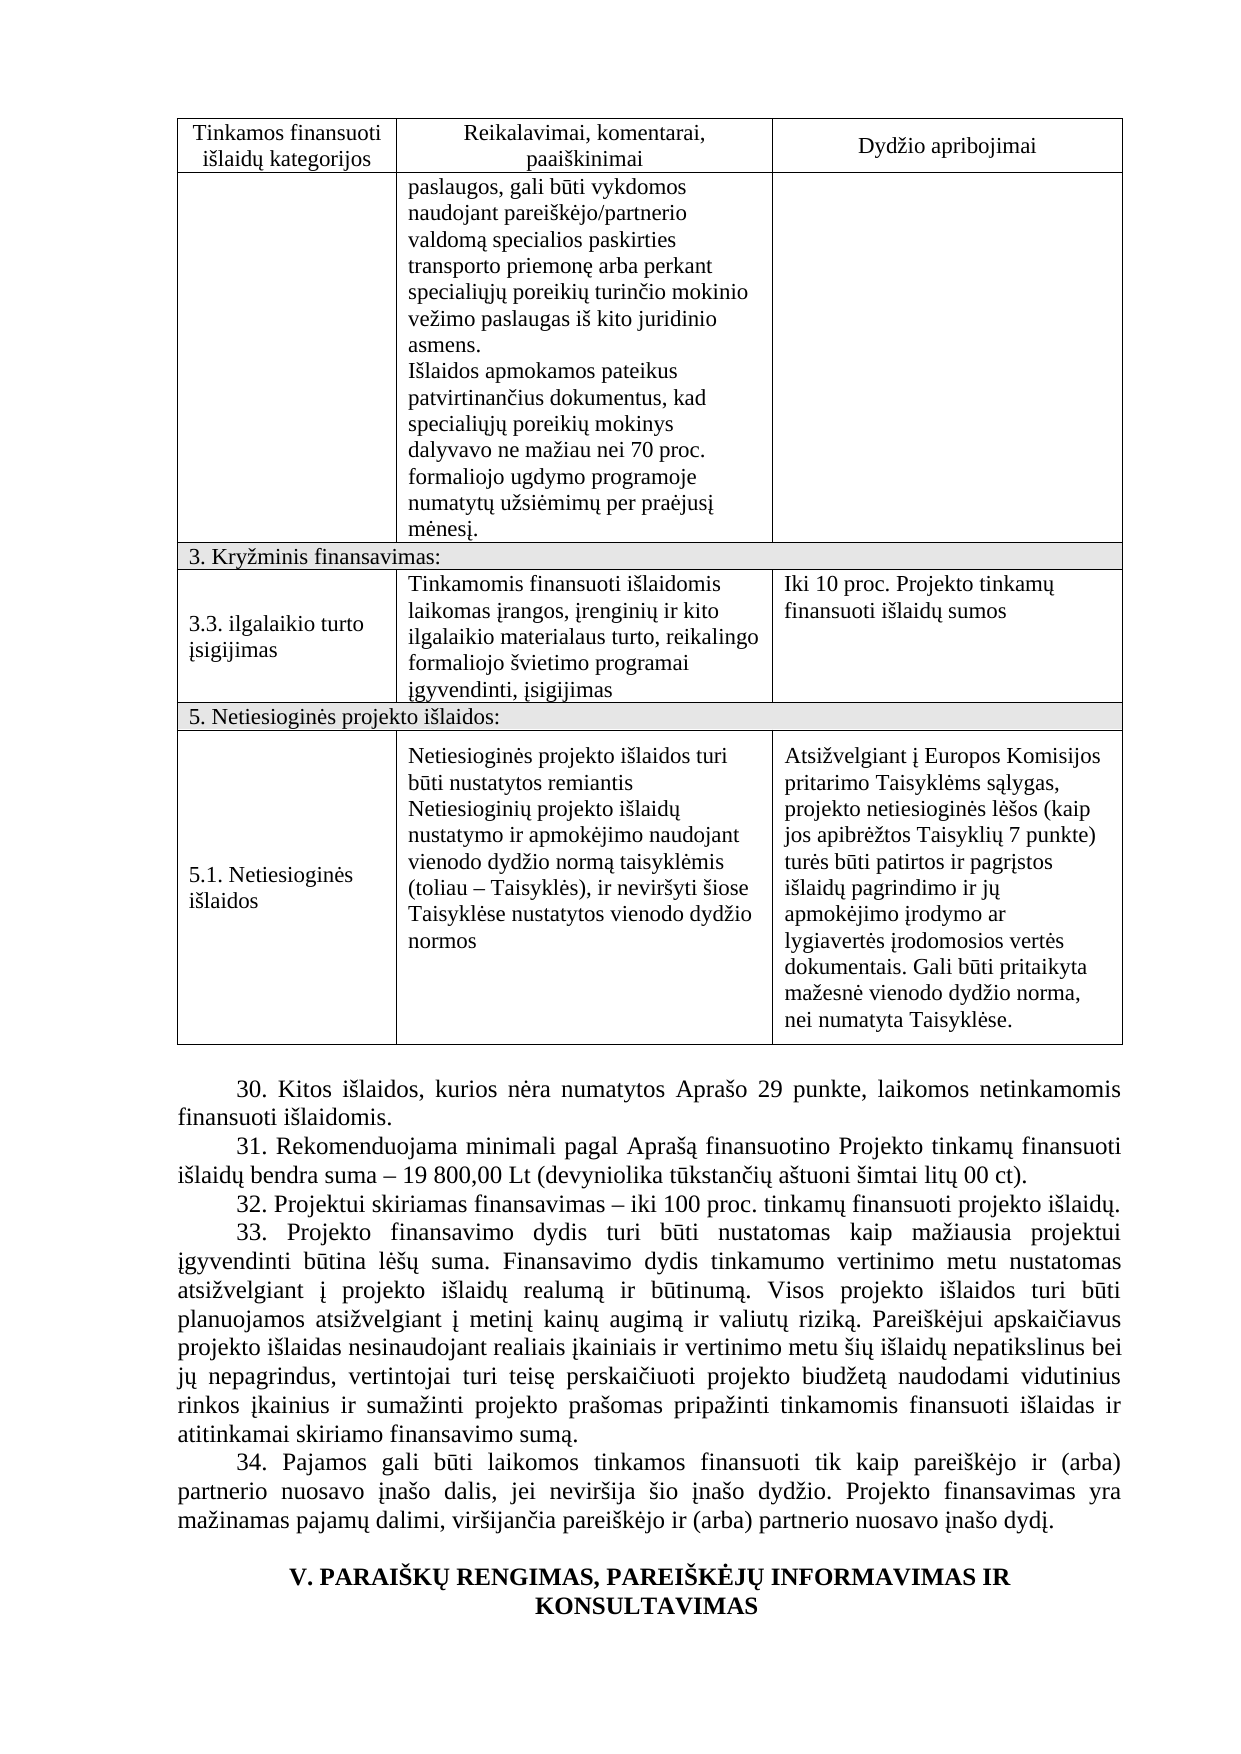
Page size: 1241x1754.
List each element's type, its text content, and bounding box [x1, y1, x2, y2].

table_cell [773, 173, 1122, 542]
table_cell Atsižvelgiant į Europos Komisijos pritarimo Taisyklėms sąlygas, projekto netiesioginės lėšos (kaip jos apibrėžtos Taisyklių 7 punkte) turės būti patirtos ir pagrįstos išlaidų pagrindimo ir jų apmokėjimo įrodymo ar lygiavertės įrodomosios vertės dokumentais. Gali būti pritaikyta mažesnė vienodo dydžio norma, nei numatyta Taisyklėse. [773, 731, 1122, 1044]
table_cell Netiesioginės projekto išlaidos turi būti nustatytos remiantis Netiesioginių projekto išlaidų nustatymo ir apmokėjimo naudojant vienodo dydžio normą taisyklėmis (toliau – Taisyklės), ir neviršyti šiose Taisyklėse nustatytos vienodo dydžio normos [397, 731, 772, 1044]
table_header Reikalavimai, komentarai, paaiškinimai [397, 119, 772, 172]
text 31. Rekomenduojama minimali pagal Aprašą finansuotino Projekto tinkamų finansuoti išlaidų bendra suma – 19 800,00 Lt (devyniolika tūkstančių aštuoni šimtai litų 00 ct). [177, 1131, 1122, 1189]
table_cell 3.3. ilgalaikio turto įsigijimas [178, 570, 396, 702]
text V. PARAIŠKŲ RENGIMAS, PAREIŠKĖJŲ INFORMAVIMAS IR KONSULTAVIMAS [177, 1562, 1122, 1620]
table_header Tinkamos finansuoti išlaidų kategorijos [178, 119, 396, 172]
text 30. Kitos išlaidos, kurios nėra numatytos Aprašo 29 punkte, laikomos netinkamomis finansuoti išlaidomis. [177, 1074, 1122, 1131]
table_cell [178, 173, 396, 542]
text 33. Projekto finansavimo dydis turi būti nustatomas kaip mažiausia projektui įgyvendinti būtina lėšų suma. Finansavimo dydis tinkamumo vertinimo metu nustatomas atsižvelgiant į projekto išlaidų realumą ir būtinumą. Visos projekto išlaidos turi būti planuojamos atsižvelgiant į metinį kainų augimą ir valiutų riziką. Pareiškėjui apskaičiavus projekto išlaidas nesinaudojant realiais įkainiais ir vertinimo metu šių išlaidų nepatikslinus bei jų nepagrindus, vertintojai turi teisę perskaičiuoti projekto biudžetą naudodami vidutinius rinkos įkainius ir sumažinti projekto prašomas pripažinti tinkamomis finansuoti išlaidas ir atitinkamai skiriamo finansavimo sumą. [177, 1217, 1122, 1447]
table_cell Iki 10 proc. Projekto tinkamų finansuoti išlaidų sumos [773, 570, 1122, 702]
text 32. Projektui skiriamas finansavimas – iki 100 proc. tinkamų finansuoti projekto išlaidų. [177, 1189, 1122, 1217]
table_cell 3. Kryžminis finansavimas: [178, 543, 1122, 569]
table_cell 5. Netiesioginės projekto išlaidos: [178, 703, 1122, 729]
table_cell Tinkamomis finansuoti išlaidomis laikomas įrangos, įrenginių ir kito ilgalaikio materialaus turto, reikalingo formaliojo švietimo programai įgyvendinti, įsigijimas [397, 570, 772, 702]
table_cell paslaugos, gali būti vykdomos naudojant pareiškėjo/partnerio valdomą specialios paskirties transporto priemonę arba perkant specialiųjų poreikių turinčio mokinio vežimo paslaugas iš kito juridinio asmens. Išlaidos apmokamos pateikus patvirtinančius dokumentus, kad specialiųjų poreikių mokinys dalyvavo ne mažiau nei 70 proc. formaliojo ugdymo programoje numatytų užsiėmimų per praėjusį mėnesį. [397, 173, 772, 542]
table_header Dydžio apribojimai [773, 119, 1122, 172]
text 34. Pajamos gali būti laikomos tinkamos finansuoti tik kaip pareiškėjo ir (arba) partnerio nuosavo įnašo dalis, jei neviršija šio įnašo dydžio. Projekto finansavimas yra mažinamas pajamų dalimi, viršijančia pareiškėjo ir (arba) partnerio nuosavo įnašo dydį. [177, 1447, 1122, 1534]
table_cell 5.1. Netiesioginės išlaidos [178, 731, 396, 1044]
